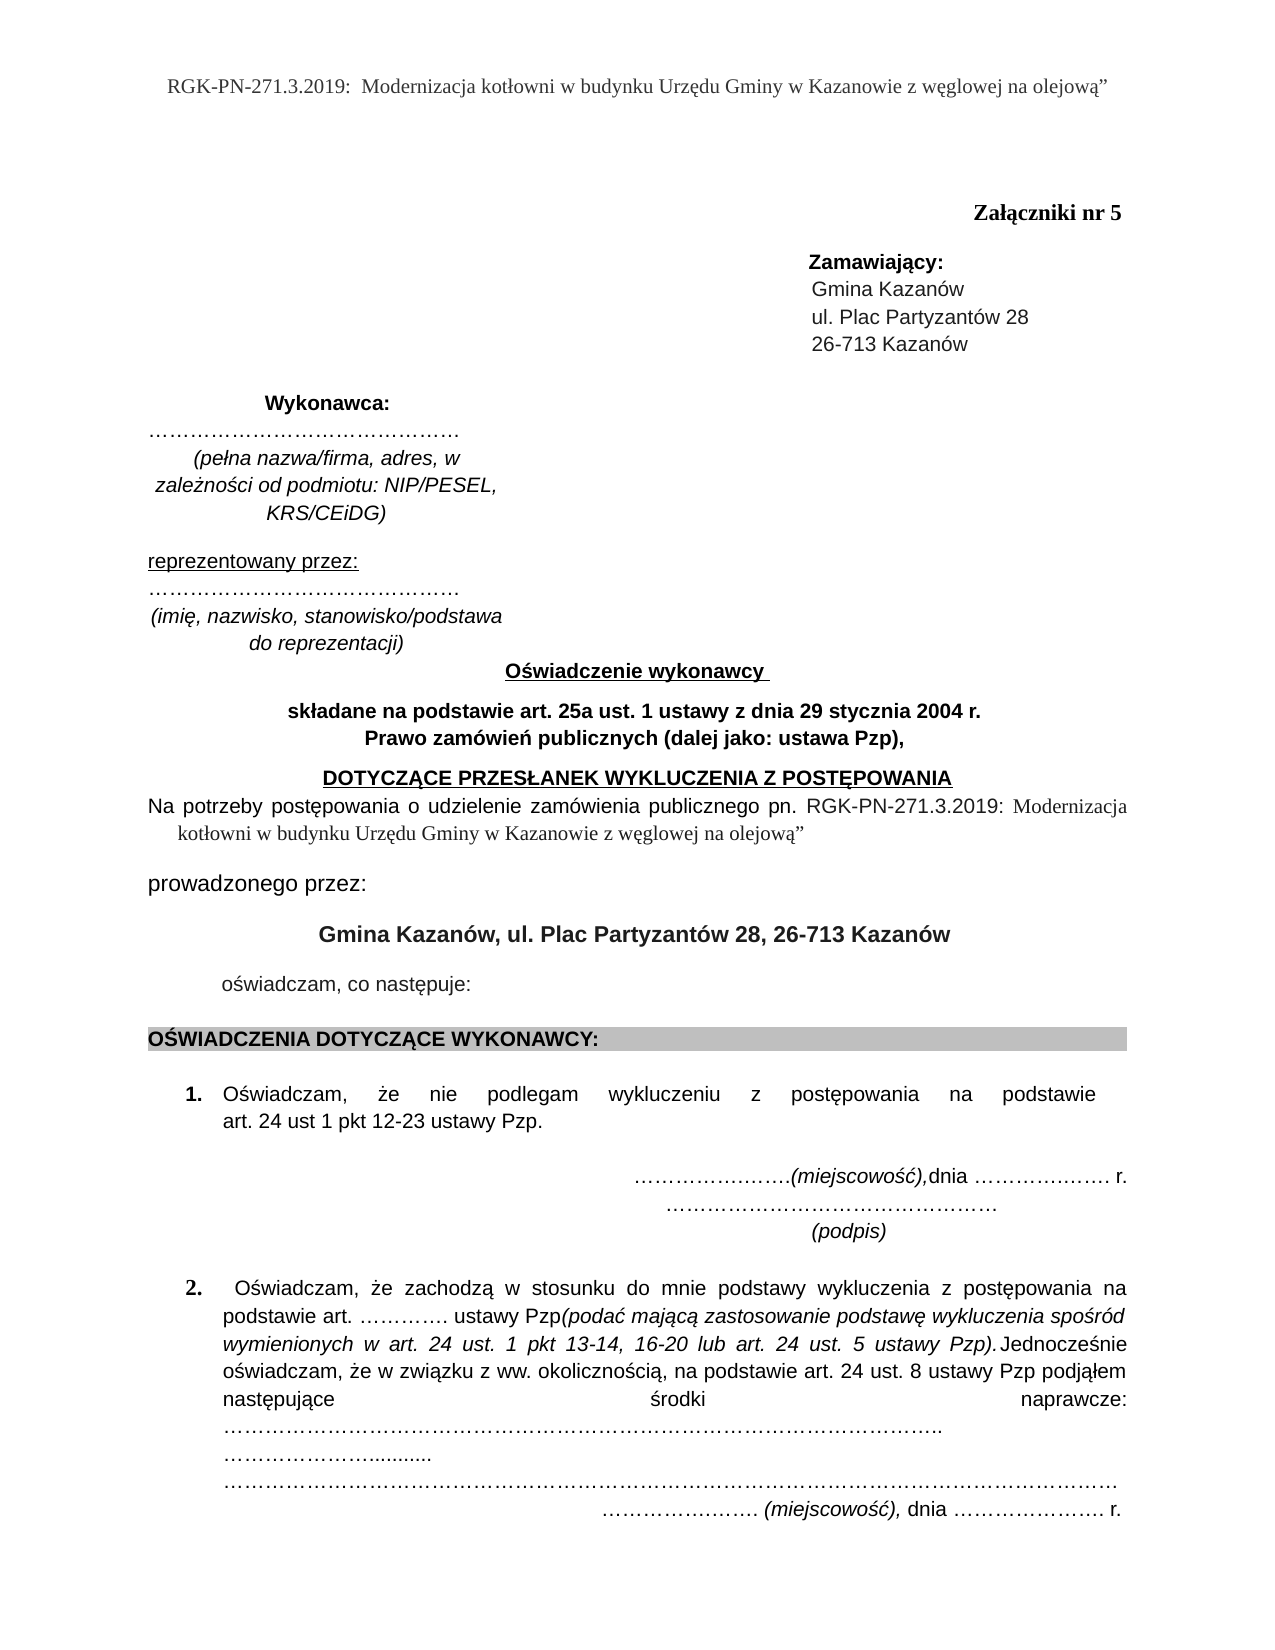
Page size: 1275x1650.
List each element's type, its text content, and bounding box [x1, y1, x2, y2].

text (imię, nazwisko, stanowisko/podstawa do reprezentacji) [148, 604, 507, 655]
text Gmina Kazanów, ul. Plac Partyzantów 28, 26-713 Kazanów [148, 921, 1127, 947]
text Na potrzeby postępowania o udzielenie zamówienia publicznego pn. RGK-PN-271.3.2019: Modernizacja kotłowni w budynku Urzędu Gminy w Kazanowie z węglowej na olejową” [148, 794, 1127, 845]
text 26-713 Kazanów [738, 332, 1127, 386]
text …………….……. (miejscowość), dnia …………………. r. [148, 1497, 1127, 1521]
text Wykonawca: [148, 390, 507, 414]
text ………………………………………… [148, 1192, 1127, 1216]
text ……………………………………… [148, 418, 507, 442]
text (podpis) [738, 1219, 1127, 1243]
list Oświadczam, że zachodzą w stosunku do mnie podstawy wykluczenia z postępowania na podstawie art. …………. ustawy Pzp(podać mającą zastosowanie podstawę wykluczenia spośród wymienionych w art. 24 ust. 1 pkt 13-14, 16-20 lub art. 24 ust. 5 ustawy Pzp).Jednocześnie oświadczam, że w związku z ww. okolicznością, na podstawie art. 24 ust. 8 ustawy Pzp podjąłem następujące środki naprawcze: …………………………………………………………………………………………..…………………...........………………………………………………………………………………………………………………… [185, 1274, 1127, 1493]
text (pełna nazwa/firma, adres, w zależności od podmiotu: NIP/PESEL, KRS/CEiDG) [148, 445, 507, 524]
text DOTYCZĄCE PRZESŁANEK WYKLUCZENIA Z POSTĘPOWANIA [148, 766, 1127, 790]
text reprezentowany przez: [148, 549, 1127, 573]
text Gmina Kazanów [768, 277, 1127, 301]
text OŚWIADCZENIA DOTYCZĄCE WYKONAWCY: [148, 1027, 1127, 1051]
text oświadczam, co następuje: [148, 972, 1127, 996]
text Prawo zamówień publicznych (dalej jako: ustawa Pzp), [148, 726, 1127, 750]
text ……………………………………… [148, 576, 507, 600]
text Załączniki nr 5 [148, 199, 1127, 225]
text Oświadczenie wykonawcy [148, 659, 1127, 683]
text ul. Plac Partyzantów 28 [768, 305, 1127, 329]
text prowadzonego przez: [148, 870, 1127, 896]
text Zamawiający: [148, 250, 1127, 274]
list Oświadczam, że nie podlegam wykluczeniu z postępowania na podstawie art. 24 ust 1 pkt 12-23 ustawy Pzp. [185, 1082, 1127, 1133]
text …………….…….(miejscowość),dnia ………….……. r. [148, 1164, 1127, 1188]
text składane na podstawie art. 25a ust. 1 ustawy z dnia 29 stycznia 2004 r. [148, 699, 1127, 723]
